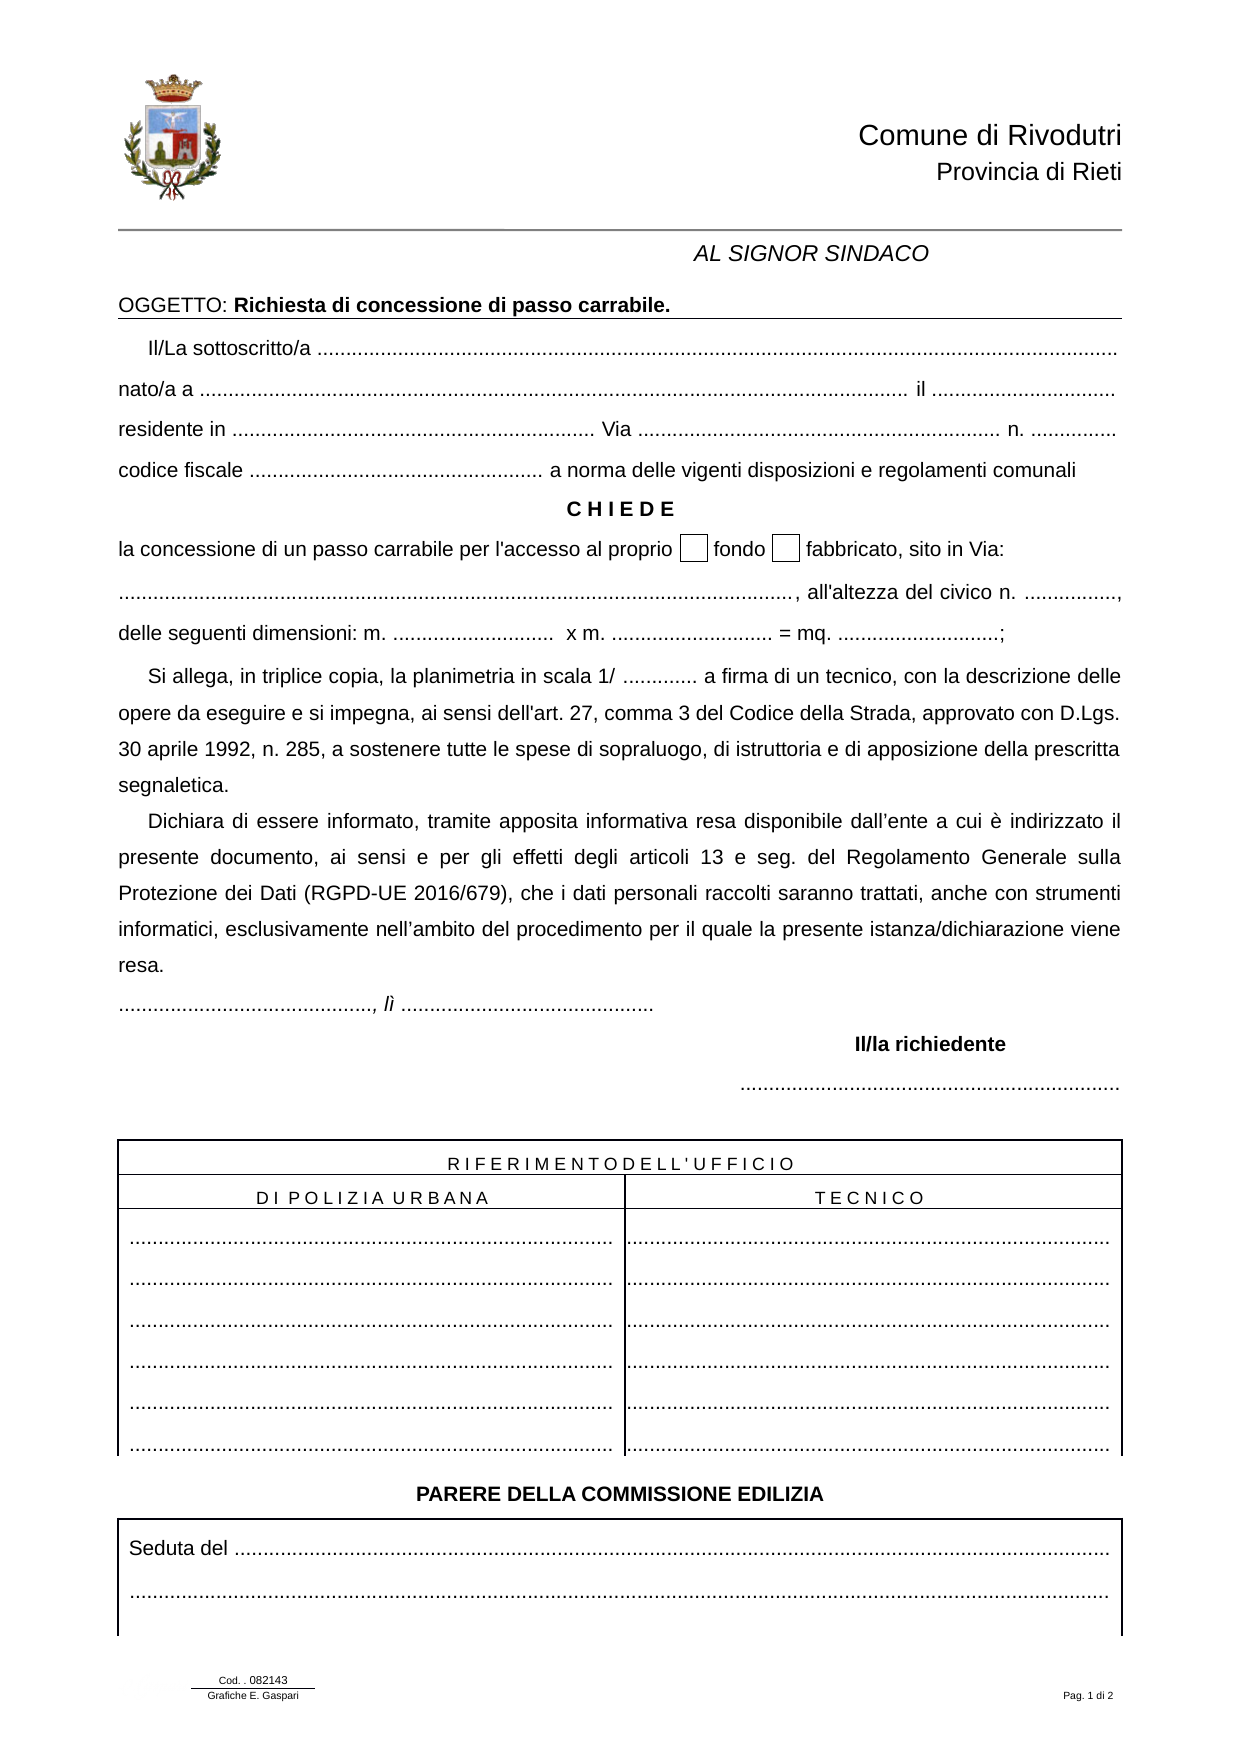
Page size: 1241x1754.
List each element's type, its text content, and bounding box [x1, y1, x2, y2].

table_cell .................................................................................... [119, 1209, 624, 1250]
table_cell .................................................................................... [626, 1374, 1121, 1415]
table_header Seduta del ........................................................................................................................................................ .......................................................................................................................................................................... [119, 1520, 1121, 1636]
table_cell T E C N I C O [626, 1175, 1121, 1208]
table_cell .................................................................................... [119, 1291, 624, 1332]
table_cell .................................................................................... [119, 1415, 624, 1456]
text Si allega, in triplice copia, la planimetria in scala 1/ ............. a firma di un tecnico, con la descrizione delle opere da eseguire e si impegna, ai sensi dell'art. 27, comma 3 del Codice della Strada, approvato con D.Lgs. 30 aprile 1992, n. 285, a sostenere tutte le spese di sopraluogo, di istruttoria e di apposizione della prescritta segnaletica. [118, 660, 1122, 797]
table_cell .................................................................................... [626, 1333, 1121, 1374]
picture [122, 72, 224, 203]
table_cell .................................................................................... [119, 1333, 624, 1374]
text Il/la richiedente [738, 1032, 1122, 1056]
table_cell .................................................................................... [626, 1209, 1121, 1250]
table_cell .................................................................................... [626, 1415, 1121, 1456]
text Dichiara di essere informato, tramite apposita informativa resa disponibile dall’ente a cui è indirizzato il presente documento, ai sensi e per gli effetti degli articoli 13 e seg. del Regolamento Generale sulla Protezione dei Dati (RGPD-UE 2016/679), che i dati personali raccolti saranno trattati, anche con strumenti informatici, esclusivamente nell’ambito del procedimento per il quale la presente istanza/dichiarazione viene resa. [118, 809, 1122, 976]
text OGGETTO: Richiesta di concessione di passo carrabile. [118, 292, 1122, 318]
table_cell .................................................................................... [626, 1291, 1121, 1332]
text ....................................................................................................................., all'altezza del civico n. ................, delle seguenti dimensioni: m. ............................ x m. ............................ = mq. ............................; [118, 576, 1122, 646]
text Il/La sottoscritto/a ........................................................................................................................................... nato/a a ........................................................................................................................... il ................................ residente in ............................................................... Via ............................................................... n. ............... codice fiscale ................................................... a norma delle vigenti disposizioni e regolamenti comunali [118, 332, 1122, 483]
subtitle C H I E D E [118, 497, 1122, 521]
text Comune di Rivodutri [224, 118, 1122, 152]
text .................................................................. [738, 1067, 1122, 1096]
table_cell .................................................................................... [119, 1250, 624, 1291]
table_cell .................................................................................... [119, 1374, 624, 1415]
subtitle PARERE DELLA COMMISSIONE EDILIZIA [118, 1481, 1122, 1505]
table_cell .................................................................................... [626, 1250, 1121, 1291]
text AL SIGNOR SINDACO [694, 240, 1122, 266]
table_cell D I P O L I Z I A U R B A N A [119, 1175, 624, 1208]
table_header R I F E R I M E N T O D E L L ' U F F I C I O [119, 1141, 1121, 1174]
text ............................................, lì ............................................ [118, 988, 1122, 1017]
text la concessione di un passo carrabile per l'accesso al proprio fondo fabbricato, sito in Via: [118, 533, 1122, 562]
text Provincia di Rieti [224, 157, 1122, 185]
